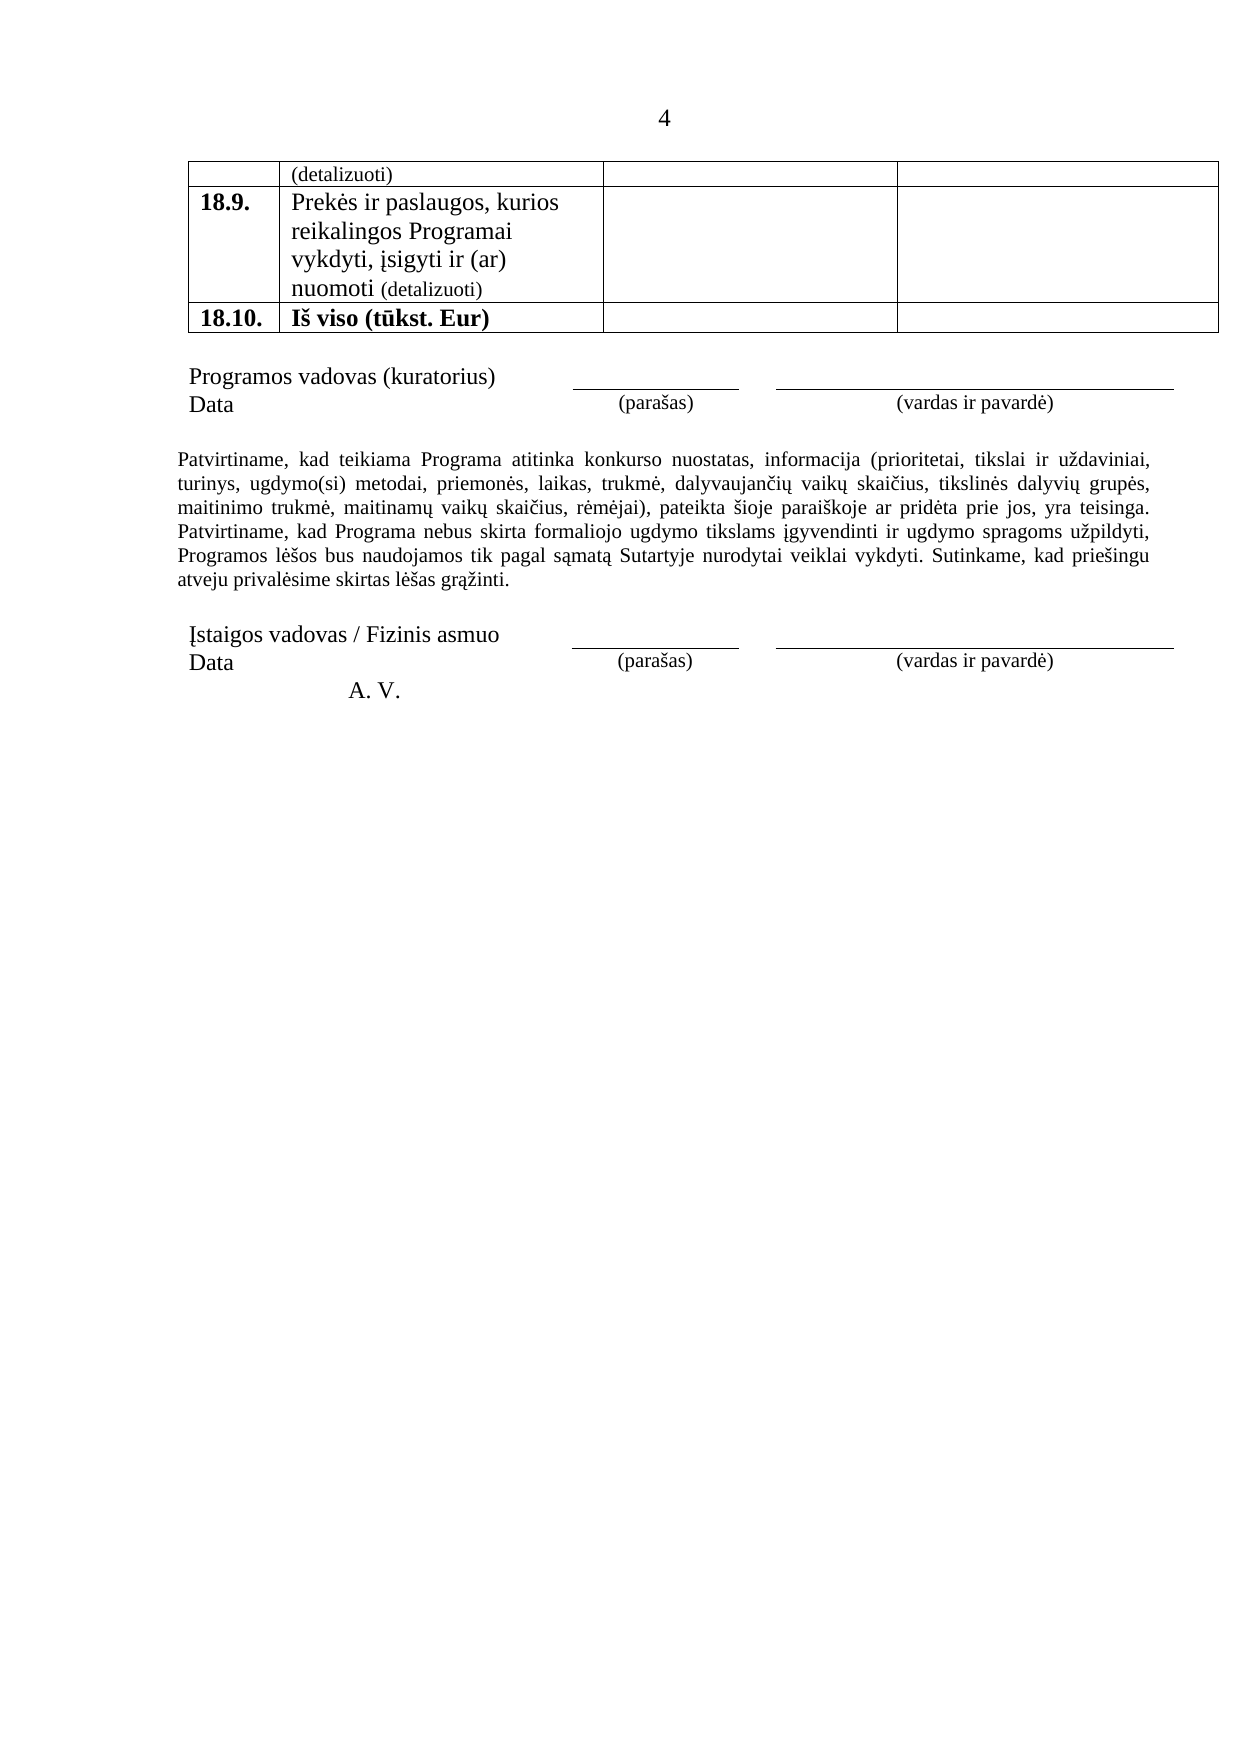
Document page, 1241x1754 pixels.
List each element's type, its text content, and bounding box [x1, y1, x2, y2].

table_cell [776, 676, 1174, 704]
table_cell [604, 162, 897, 186]
table_header [739, 620, 776, 647]
table_cell [604, 187, 897, 302]
table_header [573, 362, 739, 389]
table_cell [739, 389, 776, 418]
table_cell Data [177, 648, 572, 676]
table_cell A. V. [177, 676, 572, 704]
table_cell [739, 648, 776, 676]
table_cell (vardas ir pavardė) [776, 649, 1174, 676]
table_cell (detalizuoti) [280, 162, 603, 186]
table_header Įstaigos vadovas / Fizinis asmuo [177, 620, 572, 647]
text Patvirtiname, kad teikiama Programa atitinka konkurso nuostatas, informacija (prioritetai, tikslai ir uždaviniai, turinys, ugdymo(si) metodai, priemonės, laikas, trukmė, dalyvaujančių vaikų skaičius, tikslinės dalyvių grupės, maitinimo trukmė, maitinamų vaikų skaičius, rėmėjai), pateikta šioje paraiškoje ar pridėta prie jos, yra teisinga. Patvirtiname, kad Programa nebus skirta formaliojo ugdymo tikslams įgyvendinti ir ugdymo spragoms užpildyti, Programos lėšos bus naudojamos tik pagal sąmatą Sutartyje nurodytai veiklai vykdyti. Sutinkame, kad priešingu atveju privalėsime skirtas lėšas grąžinti. [177, 447, 1152, 591]
table_cell [189, 162, 279, 186]
table_header Programos vadovas (kuratorius) [177, 362, 572, 389]
table_cell Prekės ir paslaugos, kurios reikalingos Programai vykdyti, įsigyti ir (ar) nuomoti (detalizuoti) [280, 187, 603, 302]
table_header [776, 620, 1174, 647]
table_header [739, 362, 776, 389]
table_cell [898, 162, 1218, 186]
table_cell (parašas) [573, 390, 739, 418]
table_cell 18.10. [189, 303, 279, 332]
table_cell 18.9. [189, 187, 279, 302]
table_cell Data [177, 389, 572, 418]
table_cell [898, 187, 1218, 302]
table_cell [572, 676, 738, 704]
table_cell (parašas) [572, 649, 738, 676]
table_header [776, 362, 1174, 389]
table_cell (vardas ir pavardė) [776, 390, 1174, 418]
table_cell [739, 676, 776, 704]
table_cell [898, 303, 1218, 332]
table_cell Iš viso (tūkst. Eur) [280, 303, 603, 332]
table_header [572, 620, 738, 647]
table_cell [604, 303, 897, 332]
